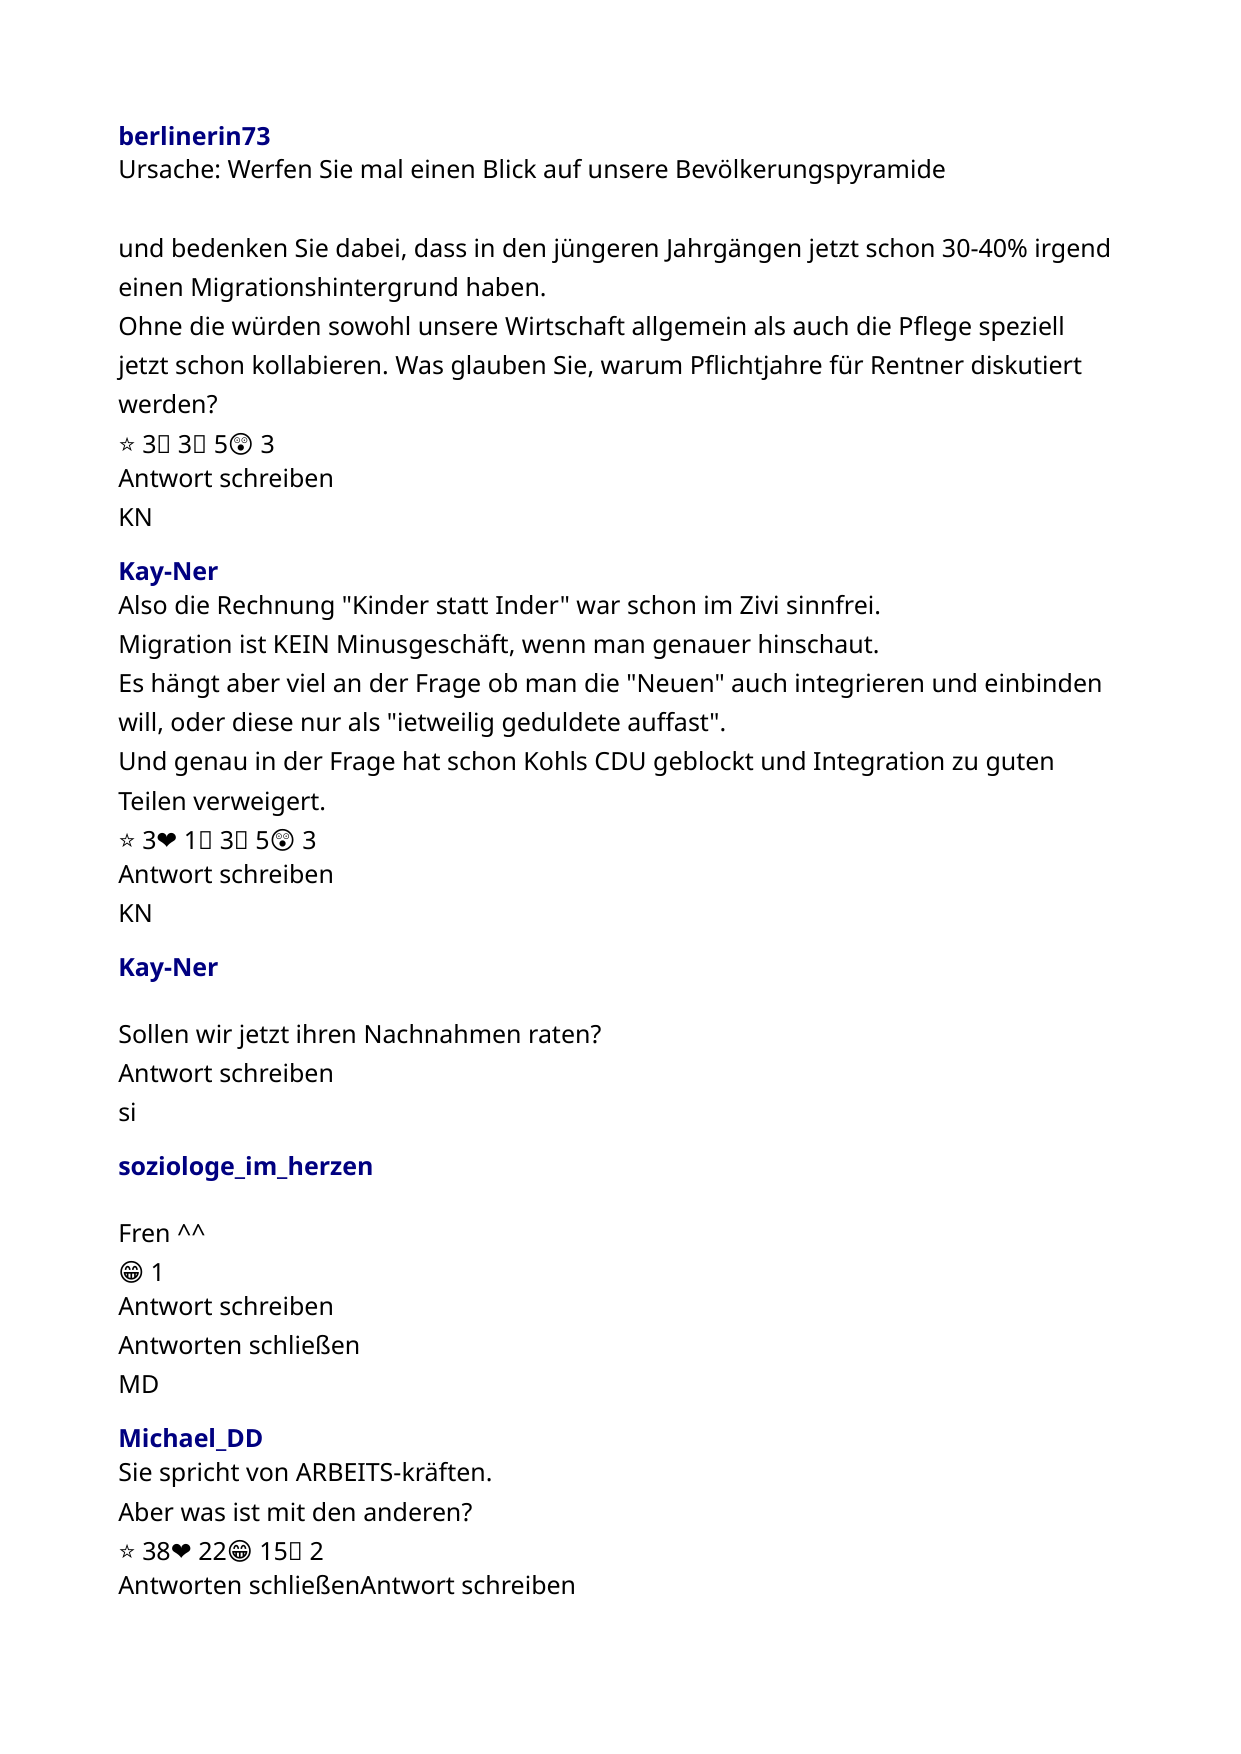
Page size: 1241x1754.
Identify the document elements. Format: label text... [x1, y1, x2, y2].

subtitle berlinerin73 [118, 118, 1122, 152]
text Ursache: Werfen Sie mal einen Blick auf unsere Bevölkerungspyramide [118, 152, 1122, 186]
text Ohne die würden sowohl unsere Wirtschaft allgemein als auch die Pflege speziell jetzt schon kollabieren. Was glauben Sie, warum Pflichtjahre für Rentner diskutiert werden? [118, 309, 1122, 421]
subtitle soziologe_im_herzen [118, 1148, 1122, 1183]
text Fren ^^ [118, 1216, 1122, 1250]
text Es hängt aber viel an der Frage ob man die "Neuen" auch integrieren und einbinden will, oder diese nur als "ietweilig geduldete auffast". [118, 666, 1122, 739]
subtitle Kay-Ner [118, 553, 1122, 587]
text Antworten schließenAntwort schreiben [118, 1567, 1122, 1601]
text 😁 1 [118, 1255, 1122, 1289]
text ⭐️ 3❤️ 1🙁 3🤨 5😲 3 [118, 822, 1122, 856]
text Antwort schreiben [118, 1056, 1122, 1090]
text https://www.populationpyramid.net/germany/2025/ [118, 191, 1122, 225]
text Antwort schreiben [118, 856, 1122, 891]
text Und genau in der Frage hat schon Kohls CDU geblockt und Integration zu guten Teilen verweigert. [118, 744, 1122, 817]
subtitle Kay-Ner [118, 949, 1122, 983]
text KN [118, 499, 1122, 534]
text ⭐️ 38❤️ 22😁 15🤨 2 [118, 1533, 1122, 1567]
subtitle Michael_DD [118, 1421, 1122, 1455]
text KN [118, 896, 1122, 930]
text si [118, 1095, 1122, 1129]
text Sollen wir jetzt ihren Nachnahmen raten? [118, 1016, 1122, 1051]
text und bedenken Sie dabei, dass in den jüngeren Jahrgängen jetzt schon 30-40% irgend einen Migrationshintergrund haben. [118, 231, 1122, 304]
text Migration ist KEIN Minusgeschäft, wenn man genauer hinschaut. [118, 627, 1122, 661]
text MD [118, 1367, 1122, 1401]
text Sie spricht von ARBEITS-kräften. Aber was ist mit den anderen? [118, 1455, 1122, 1528]
text Also die Rechnung "Kinder statt Inder" war schon im Zivi sinnfrei. [118, 587, 1122, 621]
text Antwort schreiben [118, 460, 1122, 494]
text Antwort schreiben [118, 1289, 1122, 1323]
text ⭐️ 3🙁 3🤨 5😲 3 [118, 426, 1122, 460]
text Antworten schließen [118, 1328, 1122, 1362]
